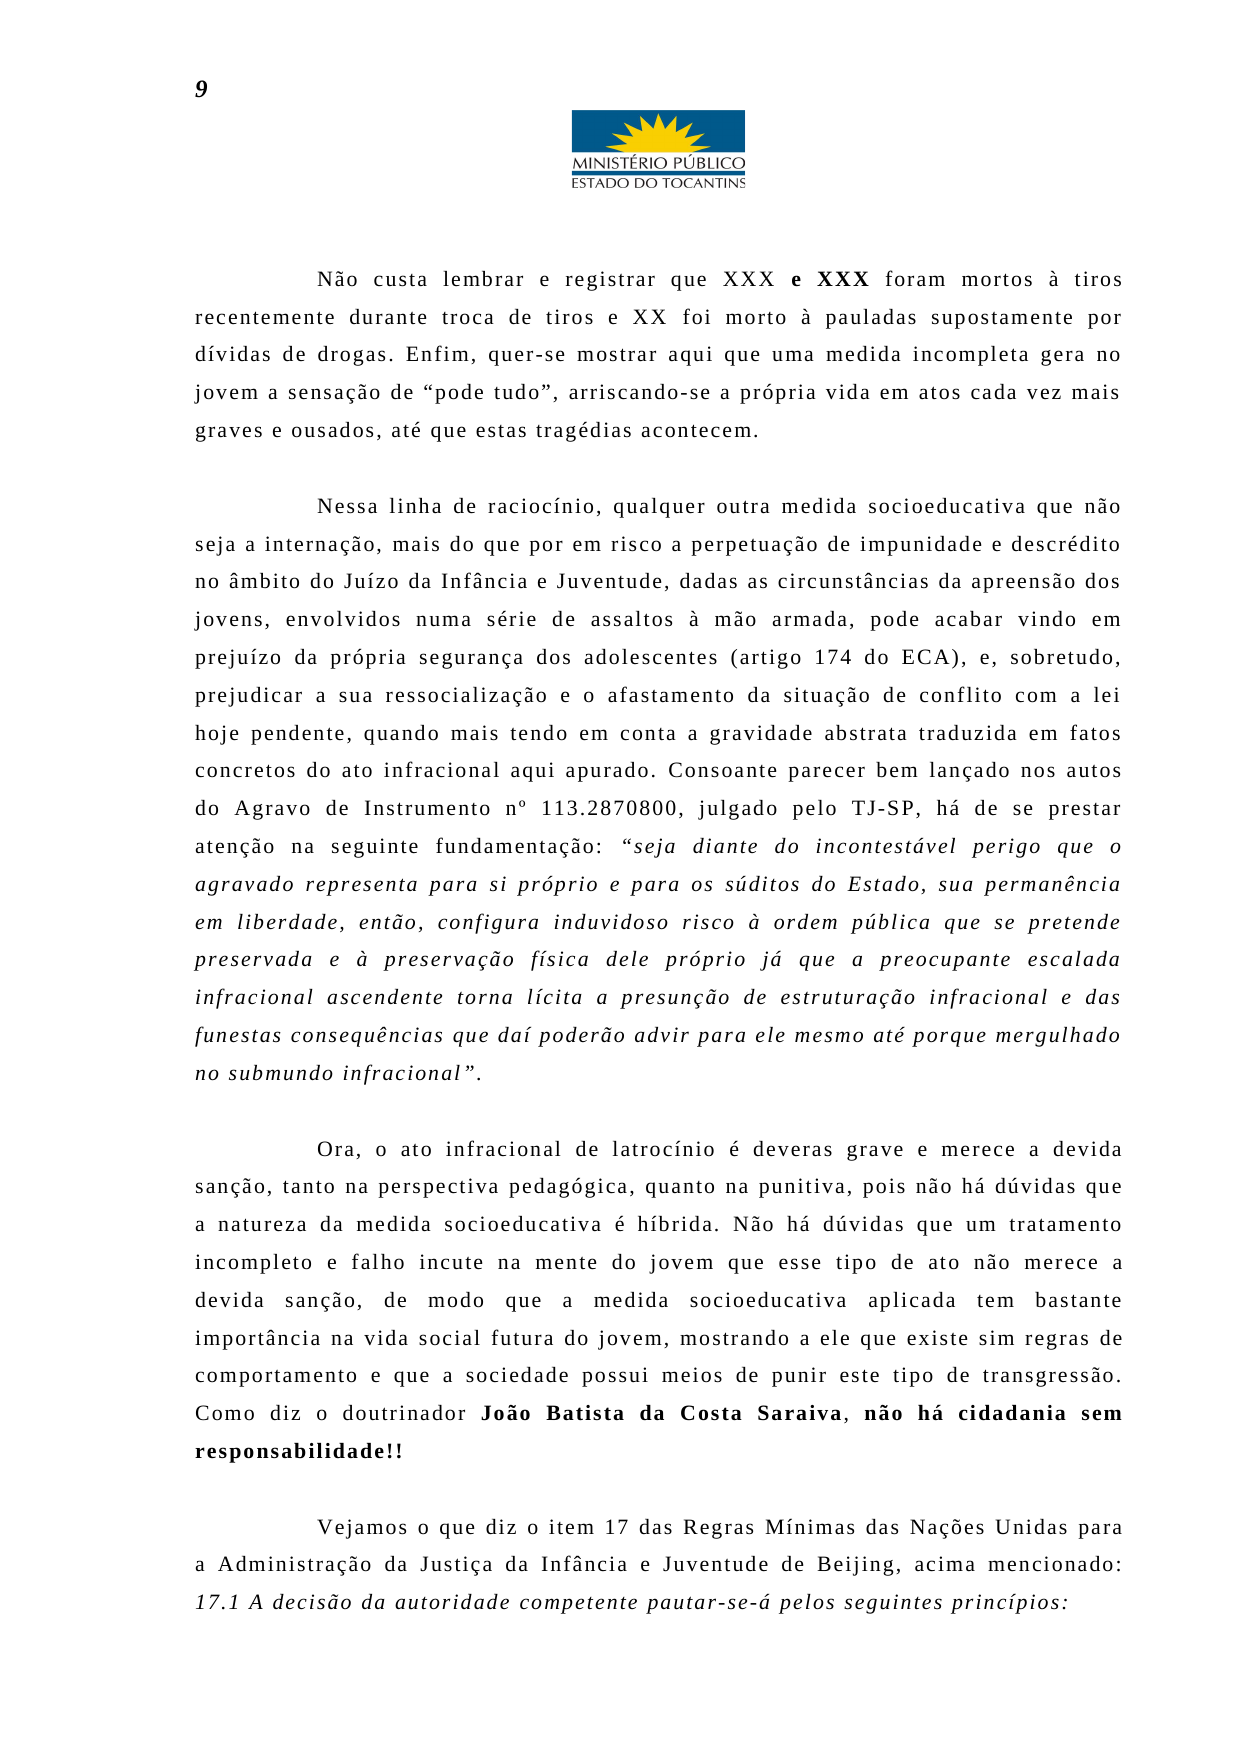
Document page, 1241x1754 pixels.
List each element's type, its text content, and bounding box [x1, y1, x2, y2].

text Vejamos o que diz o item 17 das Regras Mínimas das Nações Unidas para a Administração da Justiça da Infância e Juventude de Beijing, acima mencionado: 17.1 A decisão da autoridade competente pautar-se-á pelos seguintes princípios: [195, 1514, 1122, 1614]
picture [571, 110, 746, 188]
text Nessa linha de raciocínio, qualquer outra medida socioeducativa que não seja a internação, mais do que por em risco a perpetuação de impunidade e descrédito no âmbito do Juízo da Infância e Juventude, dadas as circunstâncias da apreensão dos jovens, envolvidos numa série de assaltos à mão armada, pode acabar vindo em prejuízo da própria segurança dos adolescentes (artigo 174 do ECA), e, sobretudo, prejudicar a sua ressocialização e o afastamento da situação de conflito com a lei hoje pendente, quando mais tendo em conta a gravidade abstrata traduzida em fatos concretos do ato infracional aqui apurado. Consoante parecer bem lançado nos autos do Agravo de Instrumento nº 113.2870800, julgado pelo TJ-SP, há de se prestar atenção na seguinte fundamentação: “seja diante do incontestável perigo que o agravado representa para si próprio e para os súditos do Estado, sua permanência em liberdade, então, configura induvidoso risco à ordem pública que se pretende preservada e à preservação física dele próprio já que a preocupante escalada infracional ascendente torna lícita a presunção de estruturação infracional e das funestas consequências que daí poderão advir para ele mesmo até porque mergulhado no submundo infracional”. [195, 493, 1122, 1085]
text Ora, o ato infracional de latrocínio é deveras grave e merece a devida sanção, tanto na perspectiva pedagógica, quanto na punitiva, pois não há dúvidas que a natureza da medida socioeducativa é híbrida. Não há dúvidas que um tratamento incompleto e falho incute na mente do jovem que esse tipo de ato não merece a devida sanção, de modo que a medida socioeducativa aplicada tem bastante importância na vida social futura do jovem, mostrando a ele que existe sim regras de comportamento e que a sociedade possui meios de punir este tipo de transgressão. Como diz o doutrinador João Batista da Costa Saraiva, não há cidadania sem responsabilidade!! [195, 1136, 1122, 1463]
text Não custa lembrar e registrar que XXX e XXX foram mortos à tiros recentemente durante troca de tiros e XX foi morto à pauladas supostamente por dívidas de drogas. Enfim, quer-se mostrar aqui que uma medida incompleta gera no jovem a sensação de “pode tudo”, arriscando-se a própria vida em atos cada vez mais graves e ousados, até que estas tragédias acontecem. [195, 266, 1122, 442]
